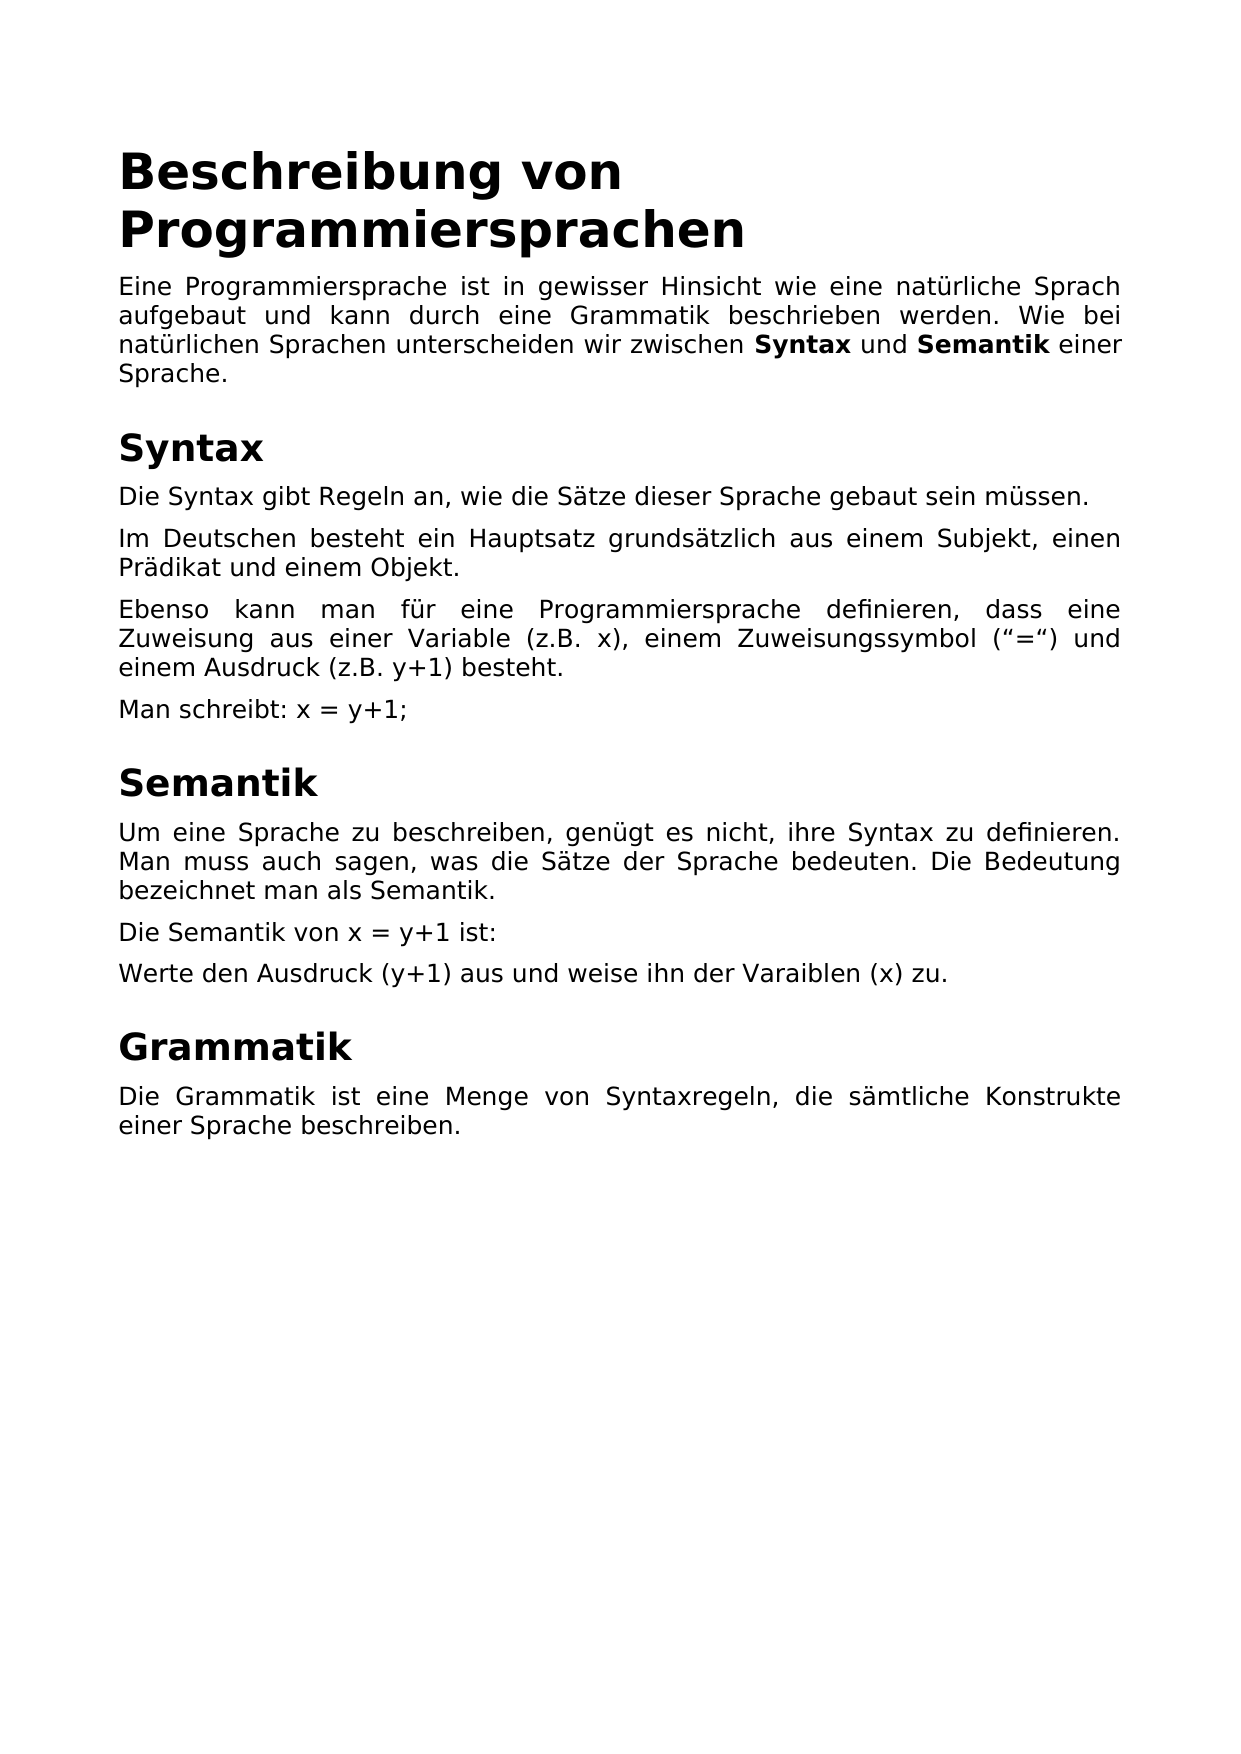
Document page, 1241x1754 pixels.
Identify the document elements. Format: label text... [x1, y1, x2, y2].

text Eine Programmiersprache ist in gewisser Hinsicht wie eine natürliche Sprach aufgebaut und kann durch eine Grammatik beschrieben werden. Wie bei natürlichen Sprachen unterscheiden wir zwischen Syntax und Semantik einer Sprache. [118, 272, 1122, 389]
text Um eine Sprache zu beschreiben, genügt es nicht, ihre Syntax zu definieren. Man muss auch sagen, was die Sätze der Sprache bedeuten. Die Bedeutung bezeichnet man als Semantik. [118, 818, 1122, 905]
text Werte den Ausdruck (y+1) aus und weise ihn der Varaiblen (x) zu. [118, 959, 1122, 988]
text Die Semantik von x = y+1 ist: [118, 918, 1122, 947]
text Ebenso kann man für eine Programmiersprache definieren, dass eine Zuweisung aus einer Variable (z.B. x), einem Zuweisungssymbol (“=“) und einem Ausdruck (z.B. y+1) besteht. [118, 595, 1122, 682]
subtitle Grammatik [118, 1026, 1122, 1070]
subtitle Beschreibung von Programmiersprachen [118, 143, 1122, 259]
text Die Grammatik ist eine Menge von Syntaxregeln, die sämtliche Konstrukte einer Sprache beschreiben. [118, 1082, 1122, 1141]
subtitle Semantik [118, 762, 1122, 805]
text Man schreibt: x = y+1; [118, 695, 1122, 724]
text Im Deutschen besteht ein Hauptsatz grundsätzlich aus einem Subjekt, einen Prädikat und einem Objekt. [118, 524, 1122, 582]
text Die Syntax gibt Regeln an, wie die Sätze dieser Sprache gebaut sein müssen. [118, 482, 1122, 512]
subtitle Syntax [118, 426, 1122, 470]
